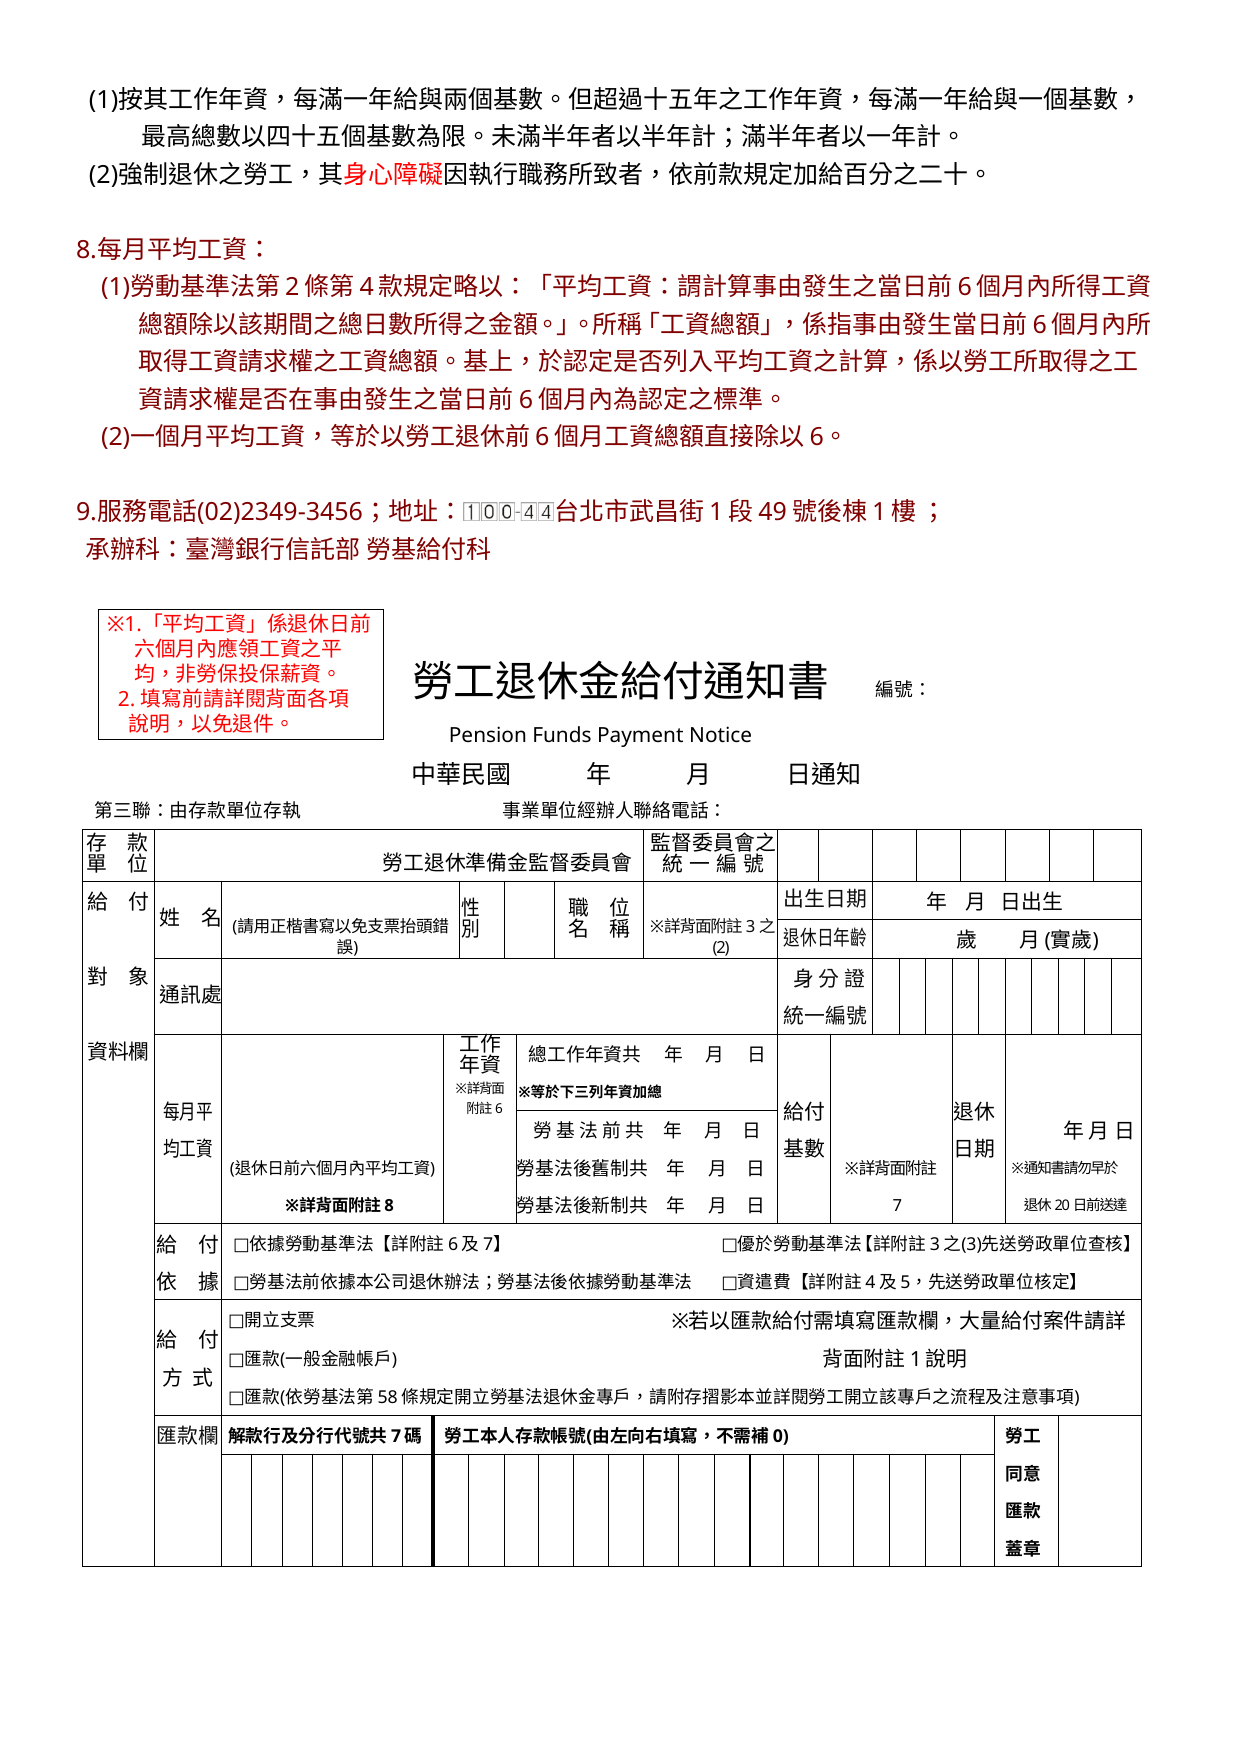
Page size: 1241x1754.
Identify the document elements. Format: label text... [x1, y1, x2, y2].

picture [463, 502, 554, 521]
table_cell [1112, 959, 1141, 1034]
text 六個月內應領工資之平 [107, 637, 374, 662]
table_cell [679, 1455, 714, 1566]
table_cell 身分證 統一編號 [778, 959, 872, 1034]
table_cell □匯款(依勞基法第58條規定開立勞基法退休金專戶，請附存摺影本並詳閱勞工開立該專戶之流程及注意事項) [222, 1376, 1141, 1415]
table_cell [505, 882, 554, 958]
text 中華民國 年 月 日通知 [94, 753, 1152, 791]
text 2. 填寫前請詳閱背面各項 [107, 687, 374, 708]
table_cell 給付 基數 [778, 1035, 830, 1223]
table_header [1094, 830, 1141, 881]
table_cell 職 位 名 稱 [555, 882, 643, 958]
table_cell ※詳背面附註7 [831, 1035, 952, 1223]
table_cell [1006, 959, 1031, 1034]
table_cell [715, 1455, 749, 1566]
table_cell 工作 年資 ※詳背面 附註6 [444, 1035, 516, 1223]
table_cell 年 月 日出生 [873, 882, 1141, 919]
table_cell [469, 1455, 504, 1566]
table_cell [539, 1455, 573, 1566]
table_cell [1059, 1416, 1141, 1566]
table_cell □依據勞動基準法【詳附註6及7】 □勞基法前依據本公司退休辦法；勞基法後依據勞動基準法 [222, 1224, 715, 1299]
table_cell 解款行及分行代號共7碼 [222, 1416, 431, 1453]
table_cell 退休 日期 [953, 1035, 1005, 1223]
table_cell [819, 1455, 853, 1566]
table_cell [953, 959, 978, 1034]
text 承辦科：臺灣銀行信託部 勞基給付科 [79, 528, 1152, 566]
table_cell 匯款欄 [155, 1416, 221, 1566]
table_cell [343, 1455, 372, 1566]
table_cell [435, 1455, 468, 1566]
text 9.服務電話(02)2349-3456；地址：台北市武昌街1段49號後棟1樓 ； [76, 491, 1152, 528]
text 說明，以免退件。 [99, 708, 383, 739]
table_cell 給 付 對 象 資料欄 [83, 882, 154, 1566]
text 第三聯：由存款單位存執 事業單位經辦人聯絡電話： [94, 791, 1152, 828]
table_cell 出生日期 [778, 882, 872, 919]
table_header [873, 830, 916, 881]
table_header 存 款 單 位 [83, 830, 154, 881]
text (2)強制退休之勞工，其身心障礙因執行職務所致者，依前款規定加給百分之二十。 [76, 153, 1152, 191]
table_cell 勞工本人存款帳號(由左向右填寫，不需補0) [435, 1416, 994, 1453]
table_header 監督委員會之 統 一 編 號 [644, 830, 777, 881]
table_header [961, 830, 1005, 881]
text 均，非勞保投保薪資。 [107, 662, 374, 687]
table_cell □優於勞動基準法【詳附註3之(3)先送勞政單位查核】 □資遣費【詳附註4及5，先送勞政單位核定】 [715, 1224, 1141, 1299]
table_cell 總工作年資共 年 月 日 ※等於下三列年資加總 [517, 1035, 777, 1110]
table_cell ※詳背面附註3之(2) [644, 882, 777, 958]
table_cell (請用正楷書寫以免支票抬頭錯誤) [222, 882, 459, 958]
table_cell [252, 1455, 282, 1566]
text (1)按其工作年資，每滿一年給與兩個基數。但超過十五年之工作年資，每滿一年給與一個基數，最高總數以四十五個基數為限。未滿半年者以半年計；滿半年者以一年計。 [76, 78, 1152, 153]
table_cell ※若以匯款給付需填寫匯款欄，大量給付案件請詳背面附註1說明 [643, 1300, 1141, 1376]
table_cell 退休日年齡 [778, 920, 872, 958]
table_cell [313, 1455, 342, 1566]
table_cell [609, 1455, 643, 1566]
table_cell [1059, 959, 1084, 1034]
table_cell 給 付 方 式 [155, 1300, 221, 1415]
text (2)一個月平均工資，等於以勞工退休前6個月工資總額直接除以6。 [101, 416, 1152, 453]
table_cell 性 別 [460, 882, 504, 958]
text ※1.「平均工資」係退休日前 [99, 610, 383, 637]
table_cell [751, 1455, 783, 1566]
table_cell □匯款(一般金融帳戶) [222, 1338, 643, 1376]
table_cell [926, 1455, 960, 1566]
table_cell [873, 959, 899, 1034]
subtitle Pension Funds Payment Notice [194, 716, 1152, 753]
table_cell [1032, 959, 1058, 1034]
table_cell 給 付 依 據 [155, 1224, 221, 1299]
table_cell [505, 1455, 538, 1566]
table_header [1006, 830, 1049, 881]
table_cell 姓 名 [155, 882, 221, 958]
table_cell 每月平 均工資 [155, 1035, 221, 1223]
table_cell □開立支票 [222, 1300, 643, 1338]
table_cell 年 月 日 ※通知書請勿早於 退休20日前送達 [1006, 1110, 1141, 1223]
table_cell [644, 1455, 678, 1566]
text (1)勞動基準法第2條第4款規定略以：「平均工資：謂計算事由發生之當日前6個月內所得工資總額除以該期間之總日數所得之金額。」。所稱「工資總額」，係指事由發生當日前6個月內所取得工資請求權之工資總額。基上，於認定是否列入平均工資之計算，係以勞工所取得之工資請求權是否在事由發生之當日前6個月內為認定之標準。 [101, 266, 1152, 416]
table_cell (退休日前六個月內平均工資) ※詳背面附註8 [222, 1035, 443, 1223]
table_cell 歲 月 (實歲) [873, 920, 1141, 958]
table_cell [222, 1455, 251, 1566]
table_cell [403, 1455, 431, 1566]
table_header 勞工退休準備金監督委員會 [155, 830, 643, 881]
table_cell [926, 959, 952, 1034]
table_header [917, 830, 960, 881]
table_cell [222, 959, 777, 1034]
table_header [1050, 830, 1093, 881]
table_cell [900, 959, 925, 1034]
table_header [778, 830, 818, 881]
table_header [819, 830, 872, 881]
table_cell 勞 基 法 前 共 年 月 日 勞基法後舊制共 年 月 日 勞基法後新制共 年 月 日 [517, 1111, 777, 1223]
table_cell [283, 1455, 312, 1566]
table_cell [1006, 1035, 1141, 1110]
table_cell [784, 1455, 818, 1566]
table_cell [574, 1455, 608, 1566]
table_cell [854, 1455, 889, 1566]
table_cell [890, 1455, 925, 1566]
text 勞工退休金給付通知書 編號： [92, 601, 1152, 751]
table_cell [1085, 959, 1111, 1034]
table_cell [373, 1455, 402, 1566]
table_cell [979, 959, 1005, 1034]
table_cell 勞工 同意 匯款 蓋章 [995, 1416, 1058, 1566]
table_cell 通訊處 [155, 959, 221, 1034]
text 8.每月平均工資： [76, 228, 1152, 266]
table_cell [961, 1455, 994, 1566]
